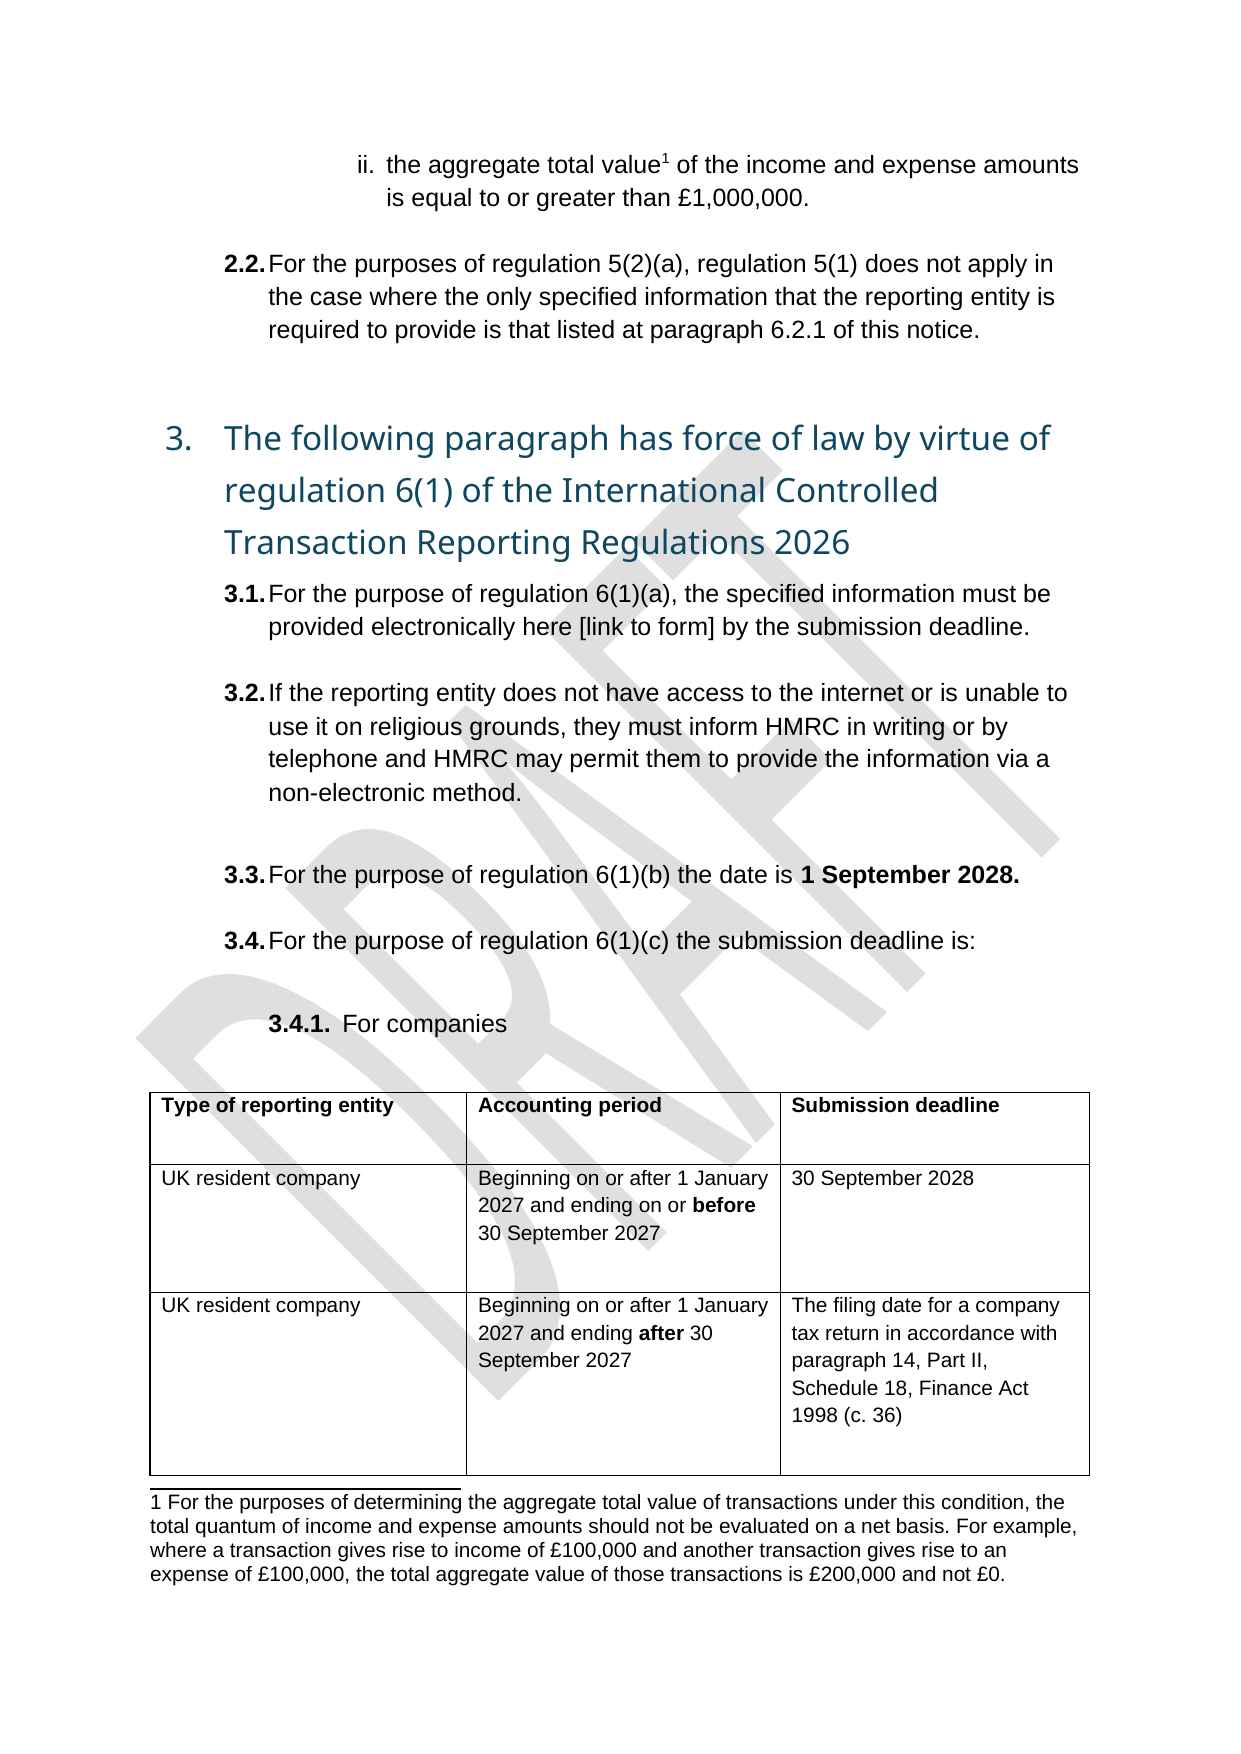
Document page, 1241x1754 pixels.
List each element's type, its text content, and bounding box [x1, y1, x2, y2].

table_cell UK resident company [301, 1165, 466, 1292]
table_cell Beginning on or after 1 January 2027 and ending after 30 September 2027 [467, 1293, 780, 1475]
table_cell The filing date for a company tax return in accordance with paragraph 14, Part II, Schedule 18, Finance Act 1998 (c. 36) [781, 1293, 1089, 1475]
table_header Type of reporting entity [151, 1093, 260, 1164]
list For the purpose of regulation 6(1)(c) the submission deadline is: [362, 926, 495, 955]
table_cell 30 September 2028 [781, 1165, 1089, 1292]
list For the purpose of regulation 6(1)(b) the date is 1 September 2028. [582, 860, 691, 922]
table_cell UK resident company [151, 1165, 388, 1292]
list For the purpose of regulation 6(1)(c) the submission deadline is: [771, 926, 869, 955]
table_cell Beginning on or after 1 January 2027 and ending on or before 30 September 2027 [493, 1165, 780, 1292]
text ii. the aggregate total value of the income and expense amounts is equal to or greater than £1,000,000. [357, 150, 1090, 212]
list For the purposes of regulation 5(2)(a), regulation 5(1) does not apply in the case where the only specified information that the reporting entity is required to provide is that listed at paragraph 6.2.1 of this notice. [224, 249, 1090, 344]
table_header Type of reporting entity [427, 1093, 466, 1134]
list For the purpose of regulation 6(1)(a), the specified information must be provided electronically here [link to form] by the submission deadline. [224, 579, 593, 641]
list For companies [550, 1009, 678, 1038]
table_cell Beginning on or after 1 January 2027 and ending on or before 30 September 2027 [467, 1181, 514, 1292]
list For companies [325, 1009, 434, 1038]
list For companies [692, 1009, 1090, 1038]
table_header Accounting period [467, 1093, 560, 1164]
list If the reporting entity does not have access to the internet or is unable to use it on religious grounds, they must inform HMRC in writing or by telephone and HMRC may permit them to provide the information via a non-electronic method. [224, 678, 720, 806]
list For the purpose of regulation 6(1)(b) the date is 1 September 2028. [345, 876, 467, 922]
list For the purpose of regulation 6(1)(b) the date is 1 September 2028. [680, 860, 836, 922]
list If the reporting entity does not have access to the internet or is unable to use it on religious grounds, they must inform HMRC in writing or by telephone and HMRC may permit them to provide the information via a non-electronic method. [901, 678, 1090, 806]
table_cell UK resident company [151, 1293, 466, 1475]
list If the reporting entity does not have access to the internet or is unable to use it on religious grounds, they must inform HMRC in writing or by telephone and HMRC may permit them to provide the information via a non-electronic method. [632, 678, 989, 806]
list For companies [445, 1009, 508, 1038]
list For the purpose of regulation 6(1)(c) the submission deadline is: [880, 926, 1090, 955]
table_header Type of reporting entity [229, 1093, 453, 1164]
list For the purpose of regulation 6(1)(a), the specified information must be provided electronically here [link to form] by the submission deadline. [802, 579, 1090, 641]
list For the purpose of regulation 6(1)(a), the specified information must be provided electronically here [link to form] by the submission deadline. [614, 579, 824, 641]
subtitle The following paragraph has force of law by virtue of regulation 6(1) of the International Controlled Transaction Reporting Regulations 2026 [165, 414, 1090, 564]
list For the purpose of regulation 6(1)(c) the submission deadline is: [224, 926, 351, 955]
list For the purpose of regulation 6(1)(c) the submission deadline is: [510, 926, 618, 955]
list For the purpose of regulation 6(1)(b) the date is 1 September 2028. [224, 860, 318, 922]
list For companies [268, 1021, 311, 1038]
text For the purposes of determining the aggregate total value of transactions under this condition, the total quantum of income and expense amounts should not be evaluated on a net basis. For example, where a transaction gives rise to income of £100,000 and another transaction gives rise to an expense of £100,000, the total aggregate value of those transactions is £200,000 and not £0. [150, 1489, 1090, 1585]
table_header Accounting period [529, 1093, 723, 1164]
list For the purpose of regulation 6(1)(b) the date is 1 September 2028. [442, 860, 594, 922]
list For the purpose of regulation 6(1)(b) the date is 1 September 2028. [814, 860, 1090, 922]
table_header Accounting period [667, 1093, 780, 1164]
table_header Submission deadline [781, 1093, 1089, 1164]
